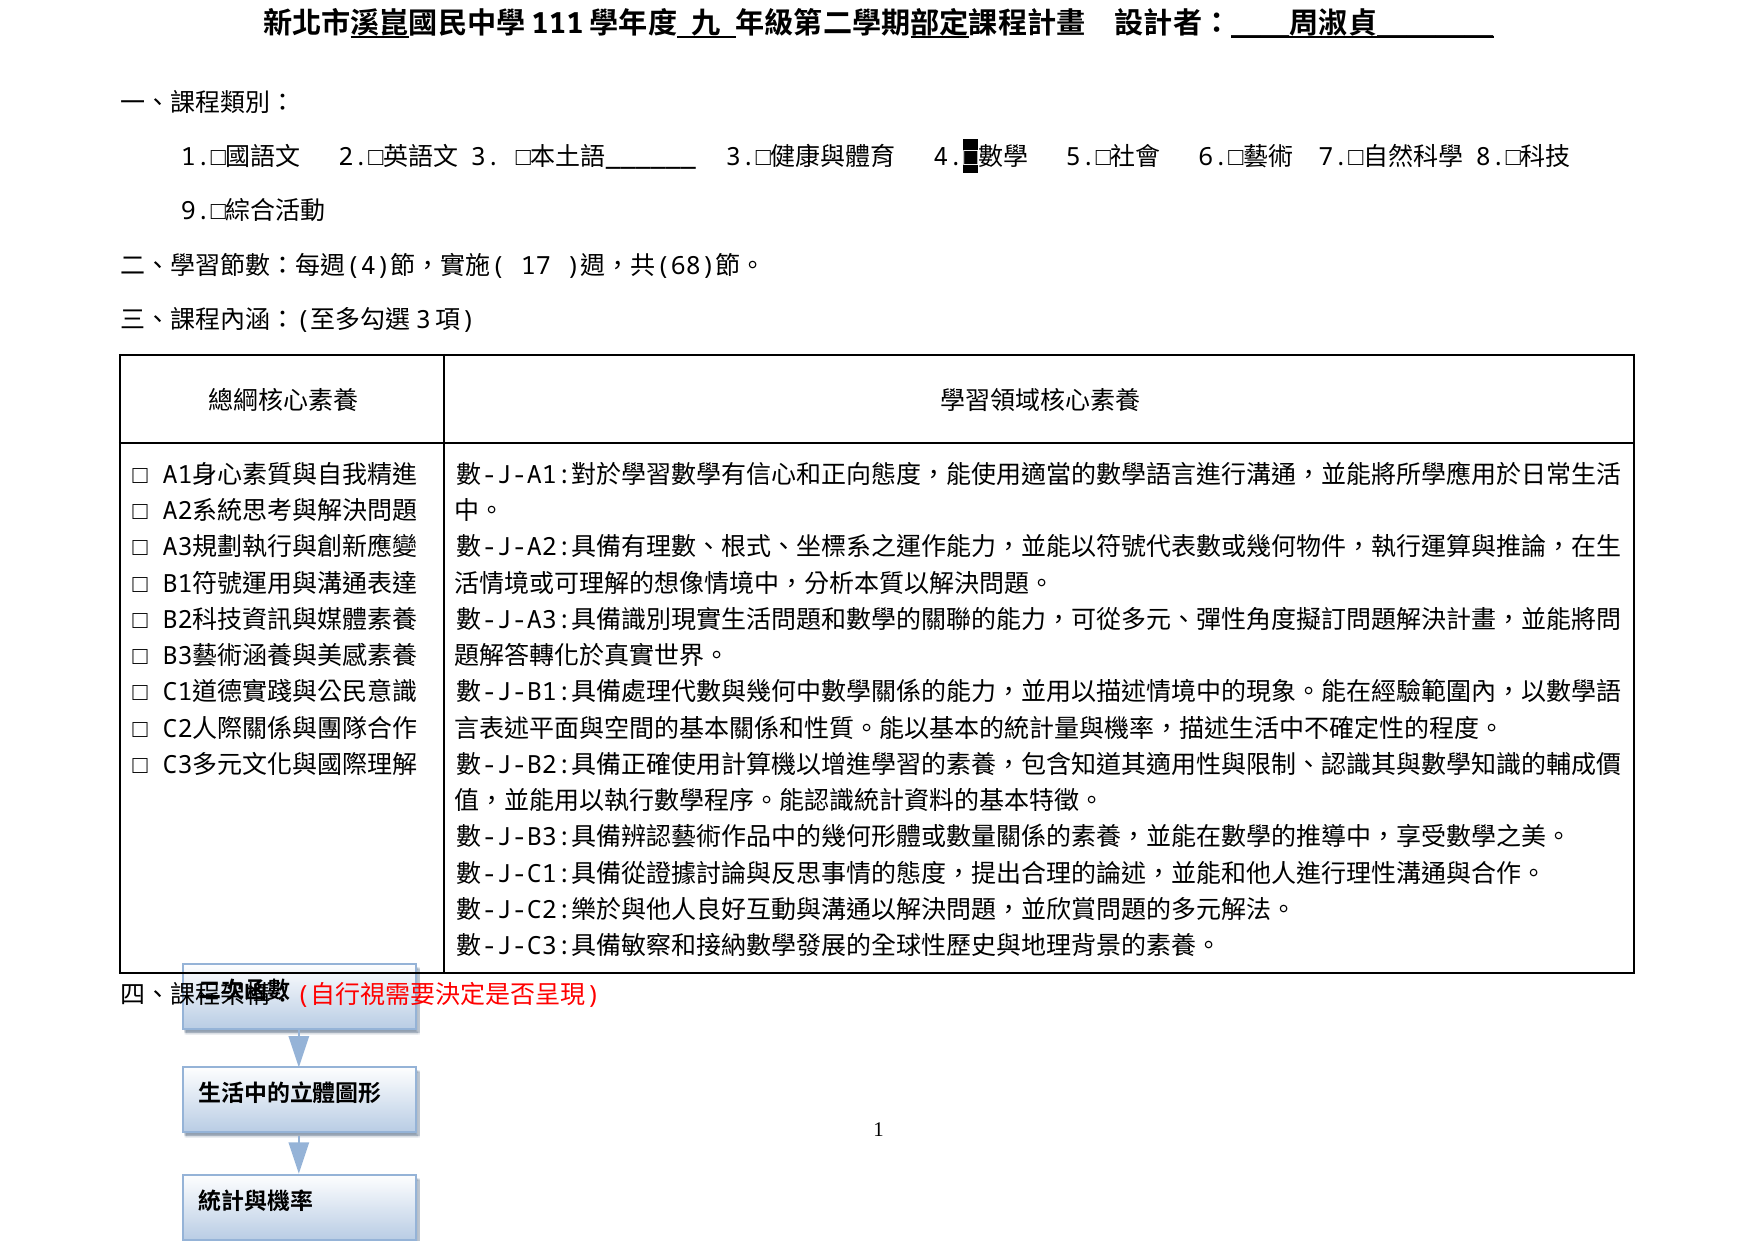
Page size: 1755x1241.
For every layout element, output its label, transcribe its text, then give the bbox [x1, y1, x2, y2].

text 1.□國語文 2.□英語文 3. □本土語______ 3.□健康與體育 4.□數學 5.□社會 6.□藝術 7.□自然科學 8.□科技 [118, 136, 1636, 173]
table_cell 數-J-A1:對於學習數學有信心和正向態度，能使用適當的數學語言進行溝通，並能將所學應用於日常生活中。 數-J-A2:具備有理數、根式、坐標系之運作能力，並能以符號代表數或幾何物件，執行運算與推論，在生活情境或可理解的想像情境中，分析本質以解決問題。 數-J-A3:具備識別現實生活問題和數學的關聯的能力，可從多元、彈性角度擬訂問題解決計畫，並能將問題解答轉化於真實世界。 數-J-B1:具備處理代數與幾何中數學關係的能力，並用以描述情境中的現象。能在經驗範圍內，以數學語言表述平面與空間的基本關係和性質。能以基本的統計量與機率，描述生活中不確定性的程度。 數-J-B2:具備正確使用計算機以增進學習的素養，包含知道其適用性與限制、認識其與數學知識的輔成價值，並能用以執行數學程序。能認識統計資料的基本特徵。 數-J-B3:具備辨認藝術作品中的幾何形體或數量關係的素養，並能在數學的推導中，享受數學之美。 數-J-C1:具備從證據討論與反思事情的態度，提出合理的論述，並能和他人進行理性溝通與合作。 數-J-C2:樂於與他人良好互動與溝通以解決問題，並欣賞問題的多元解法。 數-J-C3:具備敏察和接納數學發展的全球性歷史與地理背景的素養。 [445, 444, 1633, 972]
text 新北市溪崑國民中學111學年度 九 年級第二學期部定課程計畫 設計者：＿＿周淑貞＿＿＿＿ [118, 0, 1636, 42]
text 9.□綜合活動 [118, 191, 1636, 227]
text 二、學習節數：每週(4)節，實施( 17 )週，共(68)節。 [118, 245, 1636, 281]
table_header 總綱核心素養 [121, 356, 443, 442]
table_cell □ A1身心素質與自我精進 □ A2系統思考與解決問題 □ A3規劃執行與創新應變 □ B1符號運用與溝通表達 □ B2科技資訊與媒體素養 □ B3藝術涵養與美感素養 □ C1道德實踐與公民意識 □ C2人際關係與團隊合作 □ C3多元文化與國際理解 [121, 444, 443, 972]
text 四、課程架構：(自行視需要決定是否呈現) [118, 974, 182, 1011]
table_header 學習領域核心素養 [445, 356, 1633, 442]
text 一、課程類別： [118, 82, 1636, 118]
text 四、課程架構：(自行視需要決定是否呈現) [420, 974, 1636, 1011]
text 三、課程內涵：(至多勾選3項) [118, 299, 1636, 336]
